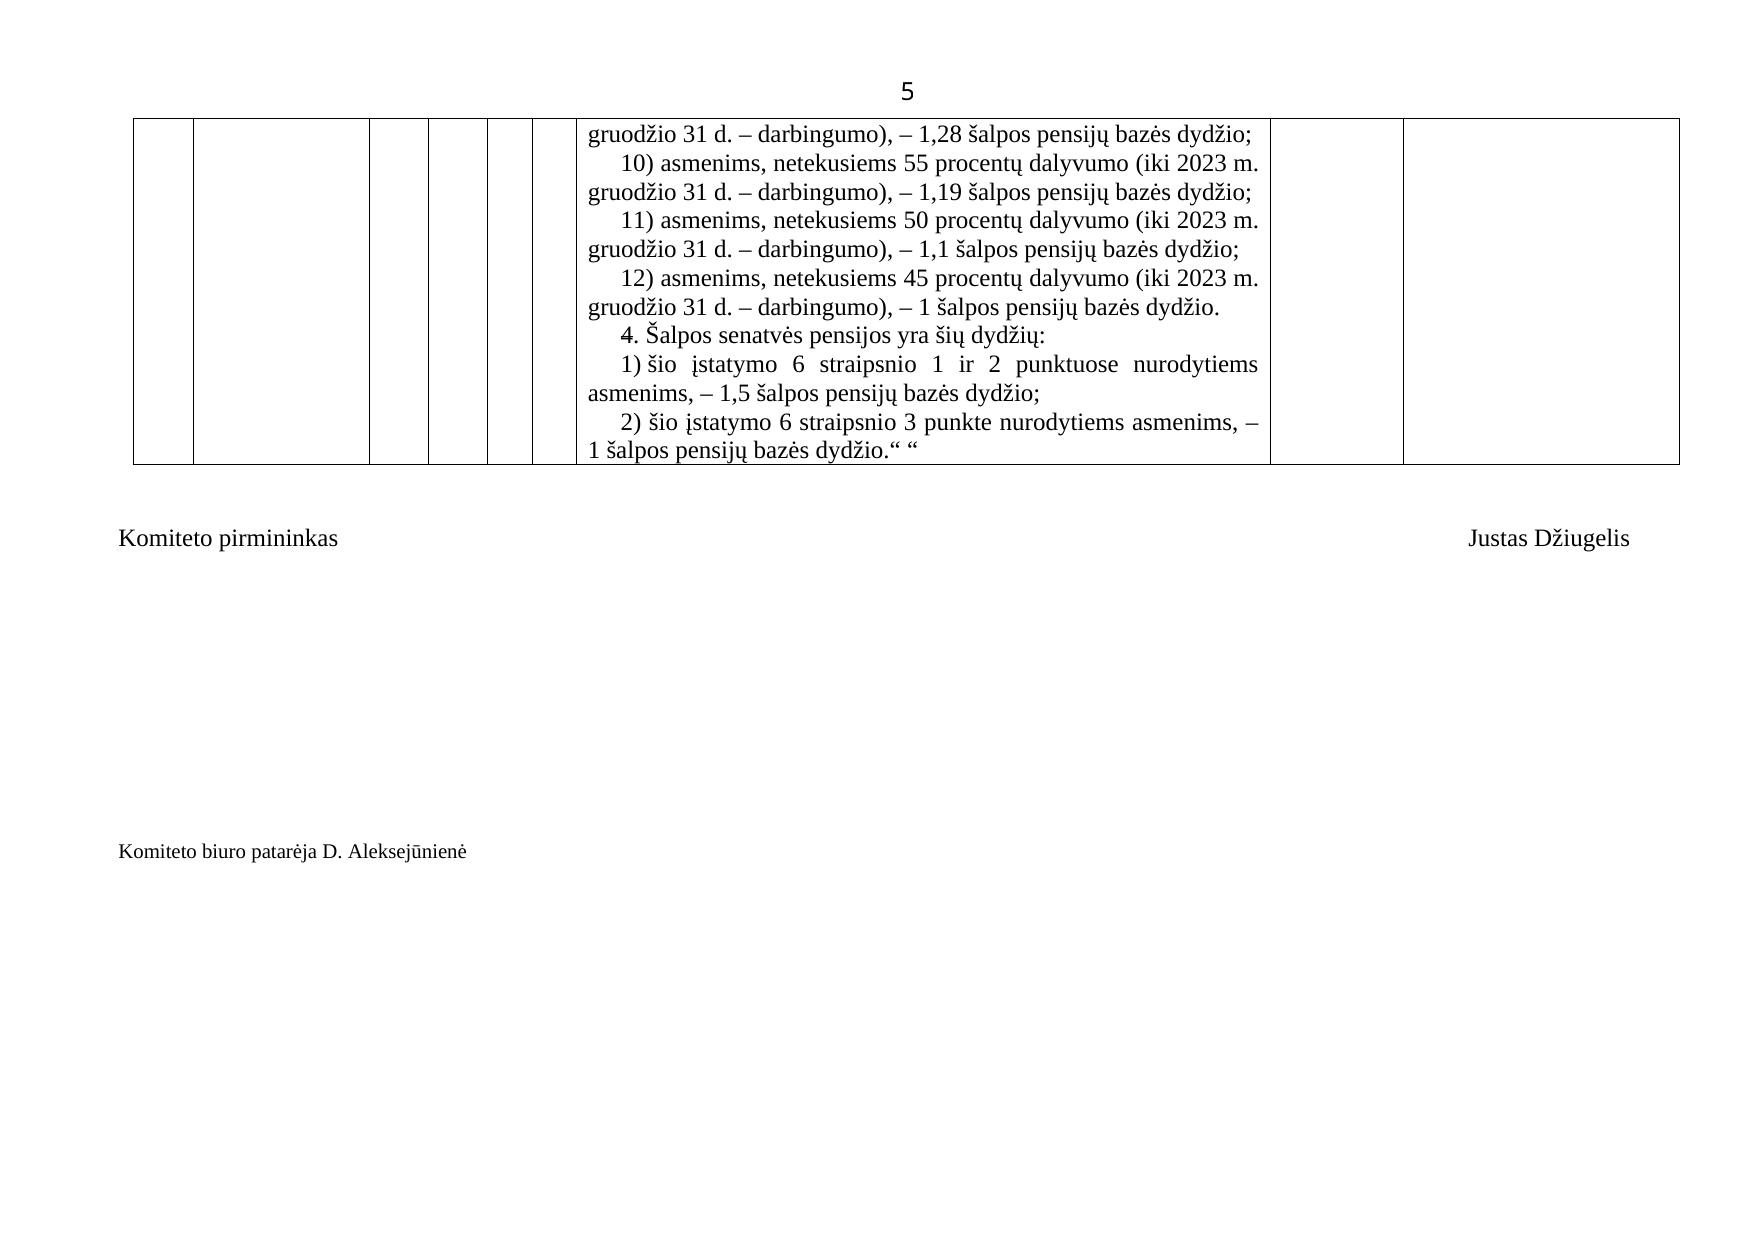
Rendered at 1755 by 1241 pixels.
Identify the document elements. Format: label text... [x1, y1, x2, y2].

table_cell [134, 119, 193, 464]
table_cell [194, 119, 369, 464]
table_cell gruodžio 31 d. – darbingumo), – 1,28 šalpos pensijų bazės dydžio; 10) asmenims, netekusiems 55 procentų dalyvumo (iki 2023 m. gruodžio 31 d. – darbingumo), – 1,19 šalpos pensijų bazės dydžio; 11) asmenims, netekusiems 50 procentų dalyvumo (iki 2023 m. gruodžio 31 d. – darbingumo), – 1,1 šalpos pensijų bazės dydžio; 12) asmenims, netekusiems 45 procentų dalyvumo (iki 2023 m. gruodžio 31 d. – darbingumo), – 1 šalpos pensijų bazės dydžio. 4. Šalpos senatvės pensijos yra šių dydžių: 1) šio įstatymo 6 straipsnio 1 ir 2 punktuose nurodytiems asmenims, – 1,5 šalpos pensijų bazės dydžio; 2) šio įstatymo 6 straipsnio 3 punkte nurodytiems asmenims, – 1 šalpos pensijų bazės dydžio.“ “ [577, 119, 1270, 464]
text Komiteto biuro patarėja D. Aleksejūnienė [118, 839, 1695, 863]
table_cell [1404, 119, 1679, 464]
table_cell [370, 119, 428, 464]
table_cell [533, 119, 576, 464]
table_cell [488, 119, 532, 464]
text Komiteto pirmininkas (Parašas) Justas Džiugelis [118, 523, 1695, 551]
table_cell [429, 119, 487, 464]
table_cell [1271, 119, 1403, 464]
